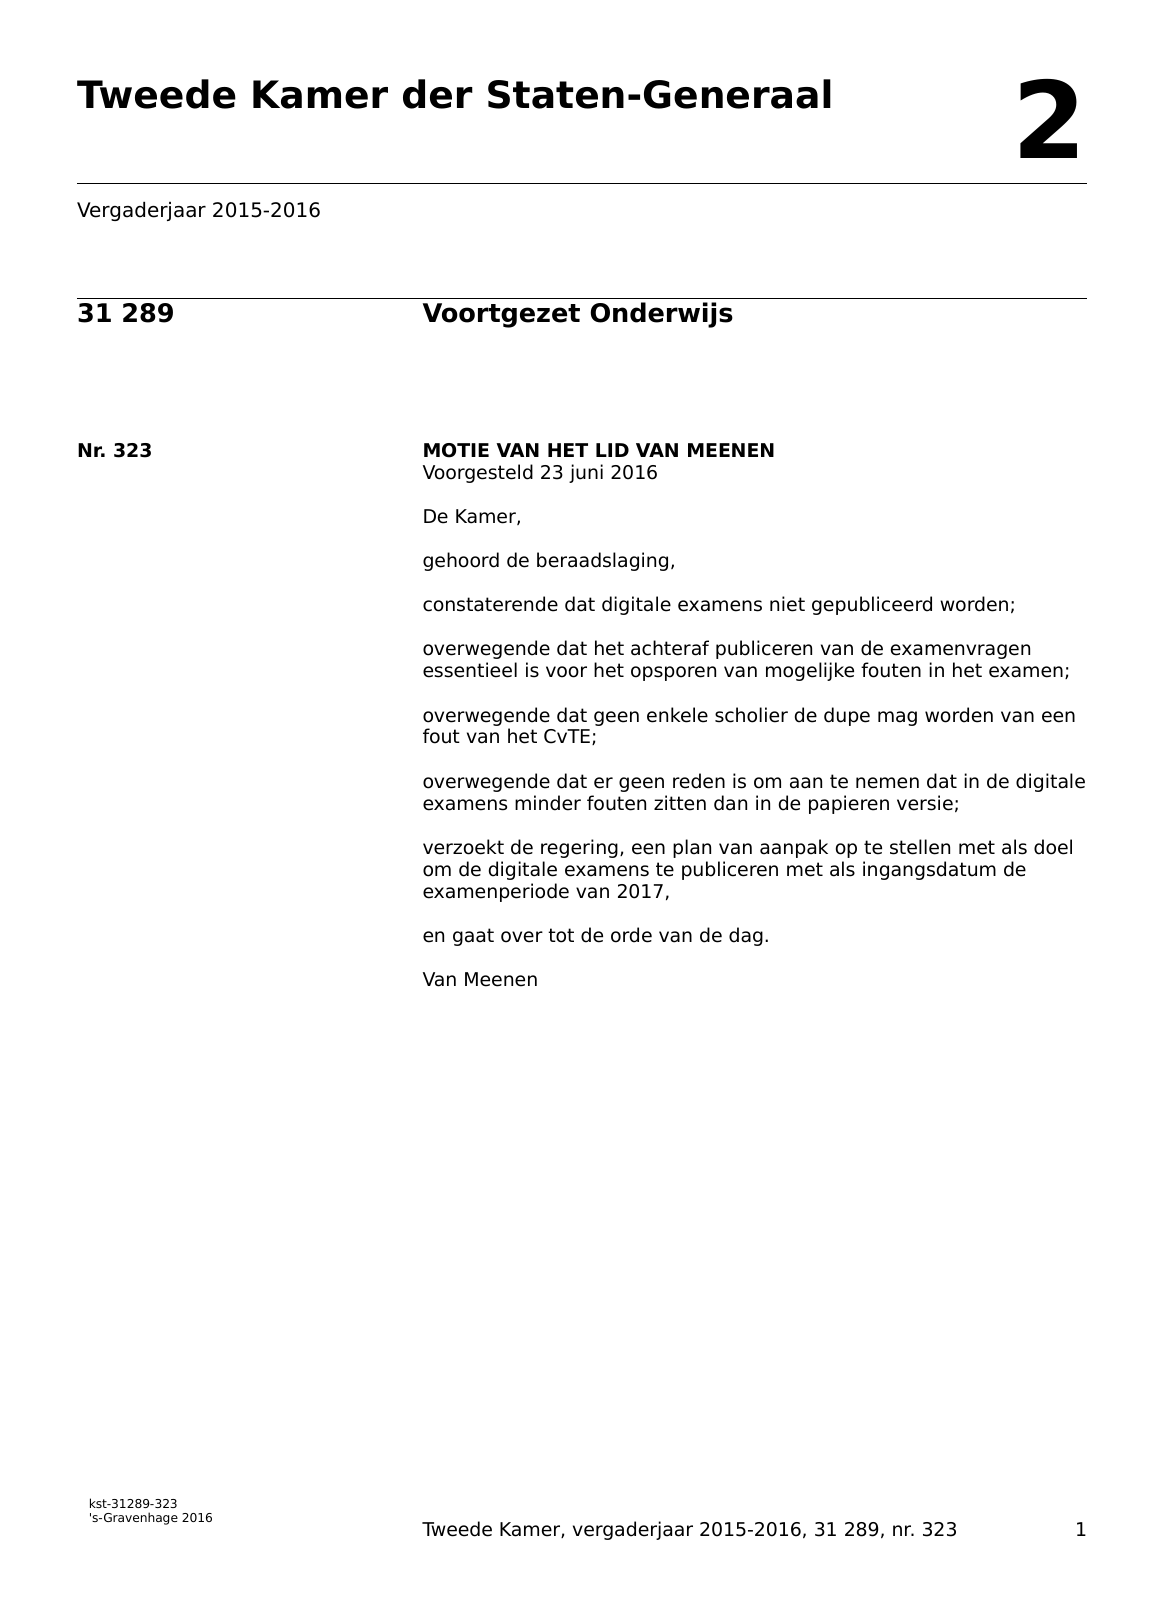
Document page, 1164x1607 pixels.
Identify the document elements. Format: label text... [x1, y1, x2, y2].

text overwegende dat er geen reden is om aan te nemen dat in de digitale examens minder fouten zitten dan in de papieren versie; [422, 771, 1087, 814]
text kst-31289-323 [88, 1497, 323, 1511]
text De Kamer, [422, 506, 1087, 528]
text gehoord de beraadslaging, [422, 550, 1087, 572]
text overwegende dat het achteraf publiceren van de examenvragen essentieel is voor het opsporen van mogelijke fouten in het examen; [422, 638, 1087, 682]
subtitle 31 289 Voortgezet Onderwijs [77, 299, 1087, 329]
text constaterende dat digitale examens niet gepubliceerd worden; [422, 594, 1087, 616]
table_header 2 [886, 59, 1087, 183]
table_header Tweede Kamer der Staten-Generaal [77, 59, 886, 183]
text Van Meenen [422, 969, 1087, 991]
table_cell Vergaderjaar 2015-2016 [77, 184, 1087, 298]
text verzoekt de regering, een plan van aanpak op te stellen met als doel om de digitale examens te publiceren met als ingangsdatum de examenperiode van 2017, [422, 837, 1087, 903]
subtitle Nr. 323 MOTIE VAN HET LID VAN MEENEN [77, 440, 1087, 462]
text Voorgesteld 23 juni 2016 [422, 462, 1087, 484]
text en gaat over tot de orde van de dag. [422, 925, 1087, 947]
text 's-Gravenhage 2016 [88, 1511, 323, 1525]
text overwegende dat geen enkele scholier de dupe mag worden van een fout van het CvTE; [422, 704, 1087, 748]
